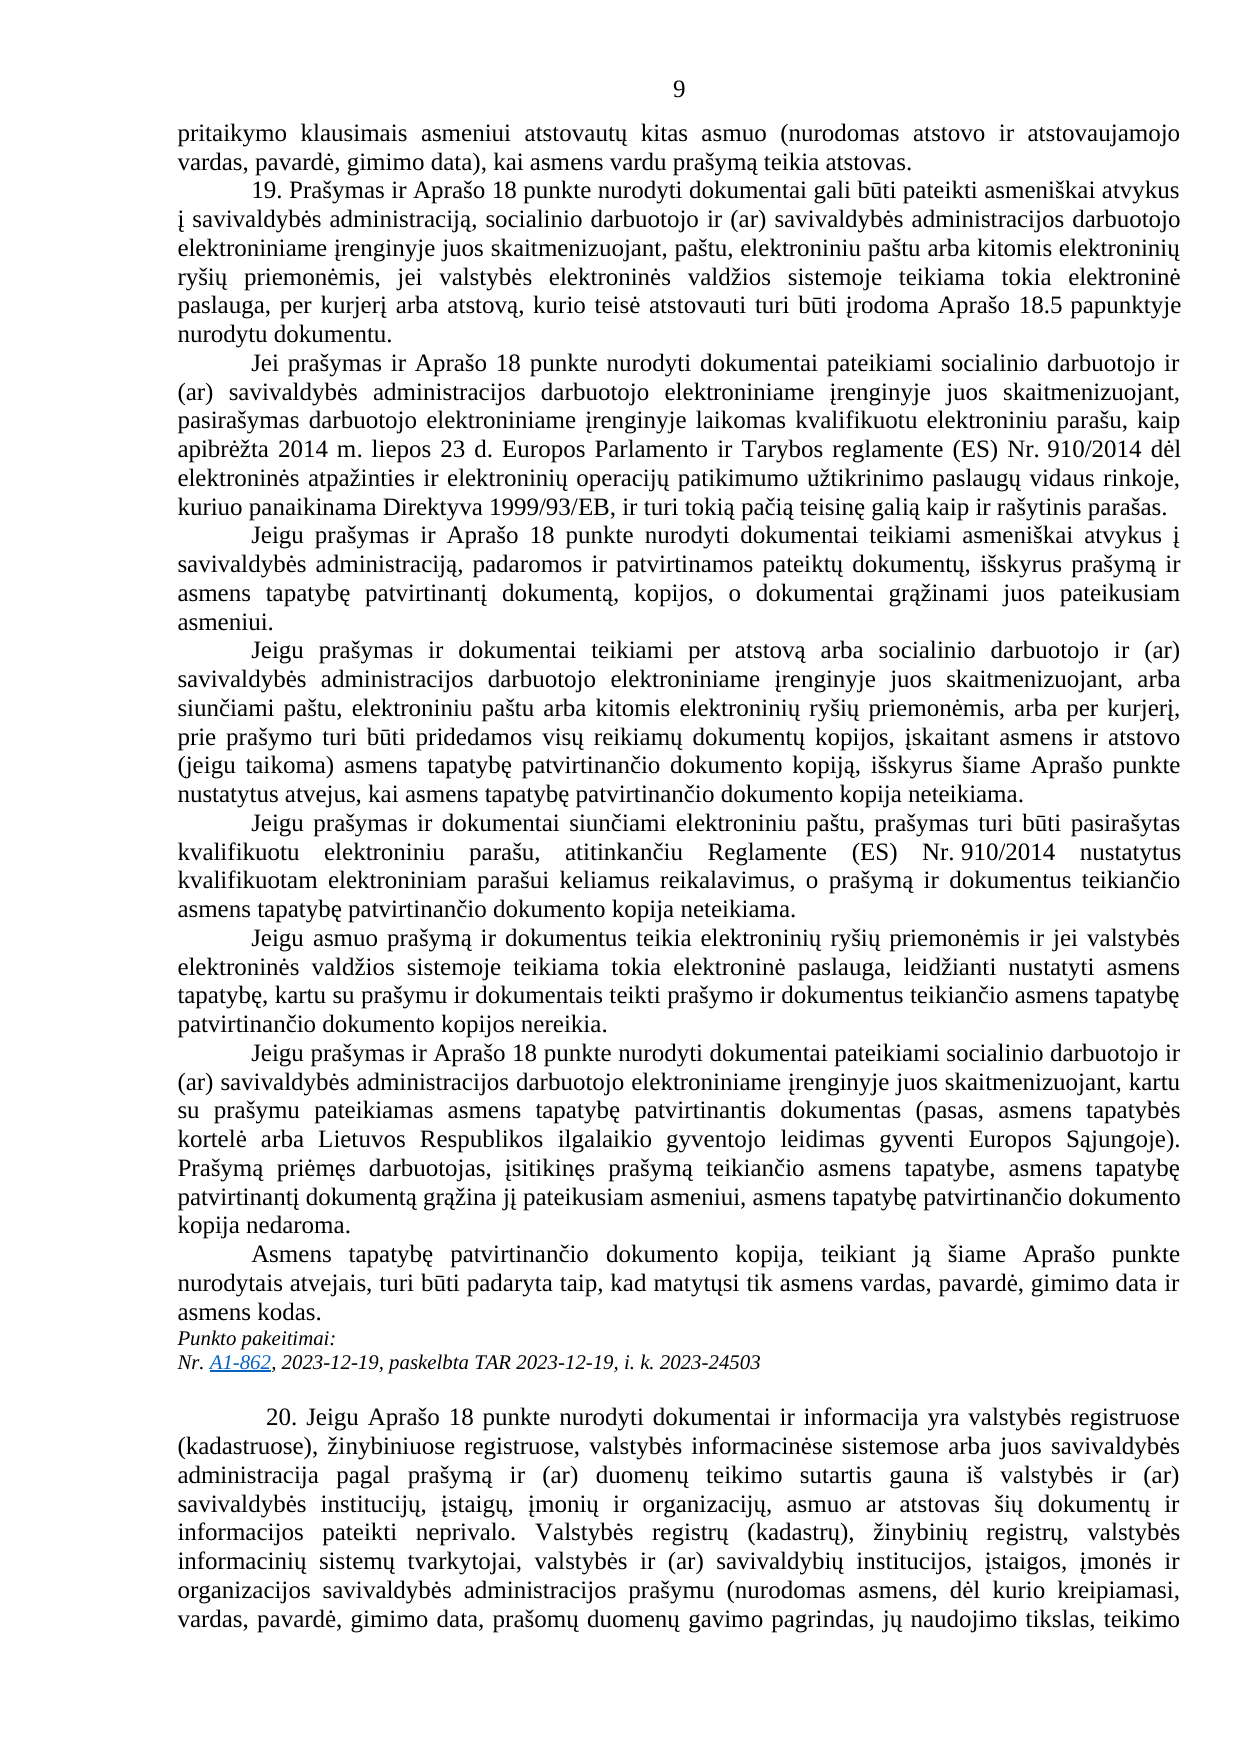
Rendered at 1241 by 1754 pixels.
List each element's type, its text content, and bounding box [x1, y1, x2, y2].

text 20. Jeigu Aprašo 18 punkte nurodyti dokumentai ir informacija yra valstybės registruose (kadastruose), žinybiniuose registruose, valstybės informacinėse sistemose arba juos savivaldybės administracija pagal prašymą ir (ar) duomenų teikimo sutartis gauna iš valstybės ir (ar) savivaldybės institucijų, įstaigų, įmonių ir organizacijų, asmuo ar atstovas šių dokumentų ir informacijos pateikti neprivalo. Valstybės registrų (kadastrų), žinybinių registrų, valstybės informacinių sistemų tvarkytojai, valstybės ir (ar) savivaldybių institucijos, įstaigos, įmonės ir organizacijos savivaldybės administracijos prašymu (nurodomas asmens, dėl kurio kreipiamasi, vardas, pavardė, gimimo data, prašomų duomenų gavimo pagrindas, jų naudojimo tikslas, teikimo [177, 1402, 1181, 1632]
text Jei prašymas ir Aprašo 18 punkte nurodyti dokumentai pateikiami socialinio darbuotojo ir (ar) savivaldybės administracijos darbuotojo elektroniniame įrenginyje juos skaitmenizuojant, pasirašymas darbuotojo elektroniniame įrenginyje laikomas kvalifikuotu elektroniniu parašu, kaip apibrėžta 2014 m. liepos 23 d. Europos Parlamento ir Tarybos reglamente (ES) Nr. 910/2014 dėl elektroninės atpažinties ir elektroninių operacijų patikimumo užtikrinimo paslaugų vidaus rinkoje, kuriuo panaikinama Direktyva 1999/93/EB, ir turi tokią pačią teisinę galią kaip ir rašytinis parašas. [177, 348, 1181, 521]
text Asmens tapatybę patvirtinančio dokumento kopija, teikiant ją šiame Aprašo punkte nurodytais atvejais, turi būti padaryta taip, kad matytųsi tik asmens vardas, pavardė, gimimo data ir asmens kodas. [177, 1239, 1181, 1326]
text Jeigu prašymas ir dokumentai teikiami per atstovą arba socialinio darbuotojo ir (ar) savivaldybės administracijos darbuotojo elektroniniame įrenginyje juos skaitmenizuojant, arba siunčiami paštu, elektroniniu paštu arba kitomis elektroninių ryšių priemonėmis, arba per kurjerį, prie prašymo turi būti pridedamos visų reikiamų dokumentų kopijos, įskaitant asmens ir atstovo (jeigu taikoma) asmens tapatybę patvirtinančio dokumento kopiją, išskyrus šiame Aprašo punkte nustatytus atvejus, kai asmens tapatybę patvirtinančio dokumento kopija neteikiama. [177, 636, 1181, 808]
text Punkto pakeitimai: [177, 1326, 1181, 1350]
text 19. Prašymas ir Aprašo 18 punkte nurodyti dokumentai gali būti pateikti asmeniškai atvykus į savivaldybės administraciją, socialinio darbuotojo ir (ar) savivaldybės administracijos darbuotojo elektroniniame įrenginyje juos skaitmenizuojant, paštu, elektroniniu paštu arba kitomis elektroninių ryšių priemonėmis, jei valstybės elektroninės valdžios sistemoje teikiama tokia elektroninė paslauga, per kurjerį arba atstovą, kurio teisė atstovauti turi būti įrodoma Aprašo 18.5 papunktyje nurodytu dokumentu. [177, 176, 1181, 348]
text pritaikymo klausimais asmeniui atstovautų kitas asmuo (nurodomas atstovo ir atstovaujamojo vardas, pavardė, gimimo data), kai asmens vardu prašymą teikia atstovas. [177, 118, 1181, 176]
text Nr. A1-862, 2023-12-19, paskelbta TAR 2023-12-19, i. k. 2023-24503 [177, 1350, 1181, 1374]
text Jeigu prašymas ir Aprašo 18 punkte nurodyti dokumentai teikiami asmeniškai atvykus į savivaldybės administraciją, padaromos ir patvirtinamos pateiktų dokumentų, išskyrus prašymą ir asmens tapatybę patvirtinantį dokumentą, kopijos, o dokumentai grąžinami juos pateikusiam asmeniui. [177, 521, 1181, 636]
text Jeigu prašymas ir Aprašo 18 punkte nurodyti dokumentai pateikiami socialinio darbuotojo ir (ar) savivaldybės administracijos darbuotojo elektroniniame įrenginyje juos skaitmenizuojant, kartu su prašymu pateikiamas asmens tapatybę patvirtinantis dokumentas (pasas, asmens tapatybės kortelė arba Lietuvos Respublikos ilgalaikio gyventojo leidimas gyventi Europos Sąjungoje). Prašymą priėmęs darbuotojas, įsitikinęs prašymą teikiančio asmens tapatybe, asmens tapatybę patvirtinantį dokumentą grąžina jį pateikusiam asmeniui, asmens tapatybę patvirtinančio dokumento kopija nedaroma. [177, 1038, 1181, 1239]
text Jeigu prašymas ir dokumentai siunčiami elektroniniu paštu, prašymas turi būti pasirašytas kvalifikuotu elektroniniu parašu, atitinkančiu Reglamente (ES) Nr. 910/2014 nustatytus kvalifikuotam elektroniniam parašui keliamus reikalavimus, o prašymą ir dokumentus teikiančio asmens tapatybę patvirtinančio dokumento kopija neteikiama. [177, 808, 1181, 923]
text Jeigu asmuo prašymą ir dokumentus teikia elektroninių ryšių priemonėmis ir jei valstybės elektroninės valdžios sistemoje teikiama tokia elektroninė paslauga, leidžianti nustatyti asmens tapatybę, kartu su prašymu ir dokumentais teikti prašymo ir dokumentus teikiančio asmens tapatybę patvirtinančio dokumento kopijos nereikia. [177, 923, 1181, 1038]
